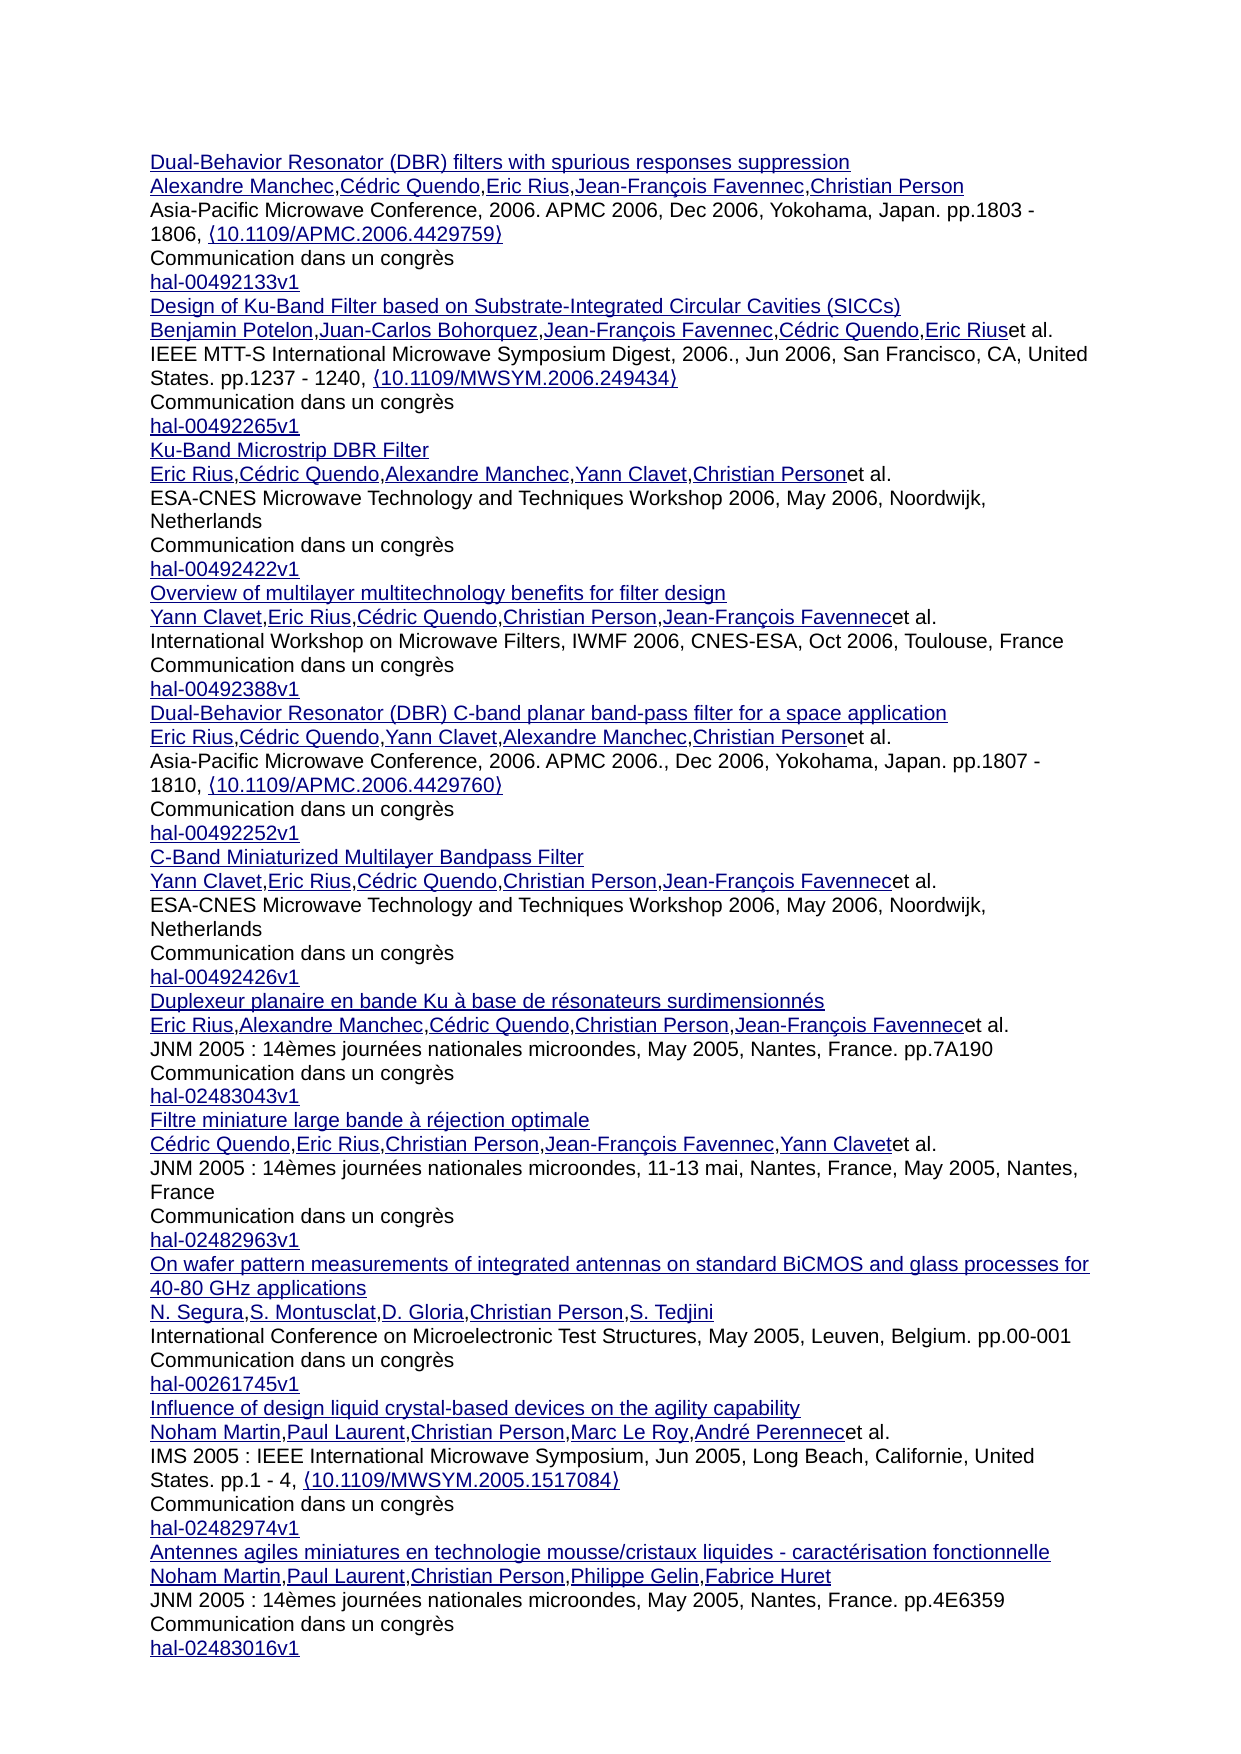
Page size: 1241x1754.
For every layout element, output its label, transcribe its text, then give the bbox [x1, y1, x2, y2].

table_cell Duplexeur planaire en bande Ku à base de résonateurs surdimensionnés Eric Rius,Alexandre Manchec,Cédric Quendo,Christian Person,Jean-François Favennecet al. JNM 2005 : 14èmes journées nationales microondes, May 2005, Nantes, France. pp.7A190 Communication dans un congrès hal-02483043v1 [150, 989, 1090, 1108]
table_cell C-Band Miniaturized Multilayer Bandpass Filter Yann Clavet,Eric Rius,Cédric Quendo,Christian Person,Jean-François Favennecet al. ESA-CNES Microwave Technology and Techniques Workshop 2006, May 2006, Noordwijk, Netherlands Communication dans un congrès hal-00492426v1 [150, 845, 1090, 988]
table_cell Filtre miniature large bande à réjection optimale Cédric Quendo,Eric Rius,Christian Person,Jean-François Favennec,Yann Clavetet al. JNM 2005 : 14èmes journées nationales microondes, 11-13 mai, Nantes, France, May 2005, Nantes, France Communication dans un congrès hal-02482963v1 [150, 1108, 1090, 1252]
table_cell 40-80 GHz applications N. Segura,S. Montusclat,D. Gloria,Christian Person,S. Tedjini International Conference on Microelectronic Test Structures, May 2005, Leuven, Belgium. pp.00-001 Communication dans un congrès hal-00261745v1 [150, 1274, 1090, 1396]
table_cell Antennes agiles miniatures en technologie mousse/cristaux liquides - caractérisation fonctionnelle Noham Martin,Paul Laurent,Christian Person,Philippe Gelin,Fabrice Huret JNM 2005 : 14èmes journées nationales microondes, May 2005, Nantes, France. pp.4E6359 Communication dans un congrès hal-02483016v1 [150, 1540, 1090, 1659]
table_cell Dual-Behavior Resonator (DBR) C-band planar band-pass filter for a space application Eric Rius,Cédric Quendo,Yann Clavet,Alexandre Manchec,Christian Personet al. Asia-Pacific Microwave Conference, 2006. APMC 2006., Dec 2006, Yokohama, Japan. pp.1807 - 1810, ⟨10.1109/APMC.2006.4429760⟩ Communication dans un congrès hal-00492252v1 [150, 701, 1090, 845]
table_cell Dual-Behavior Resonator (DBR) filters with spurious responses suppression Alexandre Manchec,Cédric Quendo,Eric Rius,Jean-François Favennec,Christian Person Asia-Pacific Microwave Conference, 2006. APMC 2006, Dec 2006, Yokohama, Japan. pp.1803 - 1806, ⟨10.1109/APMC.2006.4429759⟩ Communication dans un congrès hal-00492133v1 [150, 150, 1090, 294]
table_cell Overview of multilayer multitechnology benefits for filter design Yann Clavet,Eric Rius,Cédric Quendo,Christian Person,Jean-François Favennecet al. International Workshop on Microwave Filters, IWMF 2006, CNES-ESA, Oct 2006, Toulouse, France Communication dans un congrès hal-00492388v1 [150, 581, 1090, 701]
table_cell Influence of design liquid crystal-based devices on the agility capability Noham Martin,Paul Laurent,Christian Person,Marc Le Roy,André Perennecet al. IMS 2005 : IEEE International Microwave Symposium, Jun 2005, Long Beach, Californie, United States. pp.1 - 4, ⟨10.1109/MWSYM.2005.1517084⟩ Communication dans un congrès hal-02482974v1 [150, 1396, 1090, 1539]
table_cell Design of Ku-Band Filter based on Substrate-Integrated Circular Cavities (SICCs) Benjamin Potelon,Juan-Carlos Bohorquez,Jean-François Favennec,Cédric Quendo,Eric Riuset al. IEEE MTT-S International Microwave Symposium Digest, 2006., Jun 2006, San Francisco, CA, United States. pp.1237 - 1240, ⟨10.1109/MWSYM.2006.249434⟩ Communication dans un congrès hal-00492265v1 [150, 294, 1090, 437]
table_cell On wafer pattern measurements of integrated antennas on standard BiCMOS and glass processes for [150, 1252, 1090, 1273]
table_cell Ku-Band Microstrip DBR Filter Eric Rius,Cédric Quendo,Alexandre Manchec,Yann Clavet,Christian Personet al. ESA-CNES Microwave Technology and Techniques Workshop 2006, May 2006, Noordwijk, Netherlands Communication dans un congrès hal-00492422v1 [150, 438, 1090, 581]
